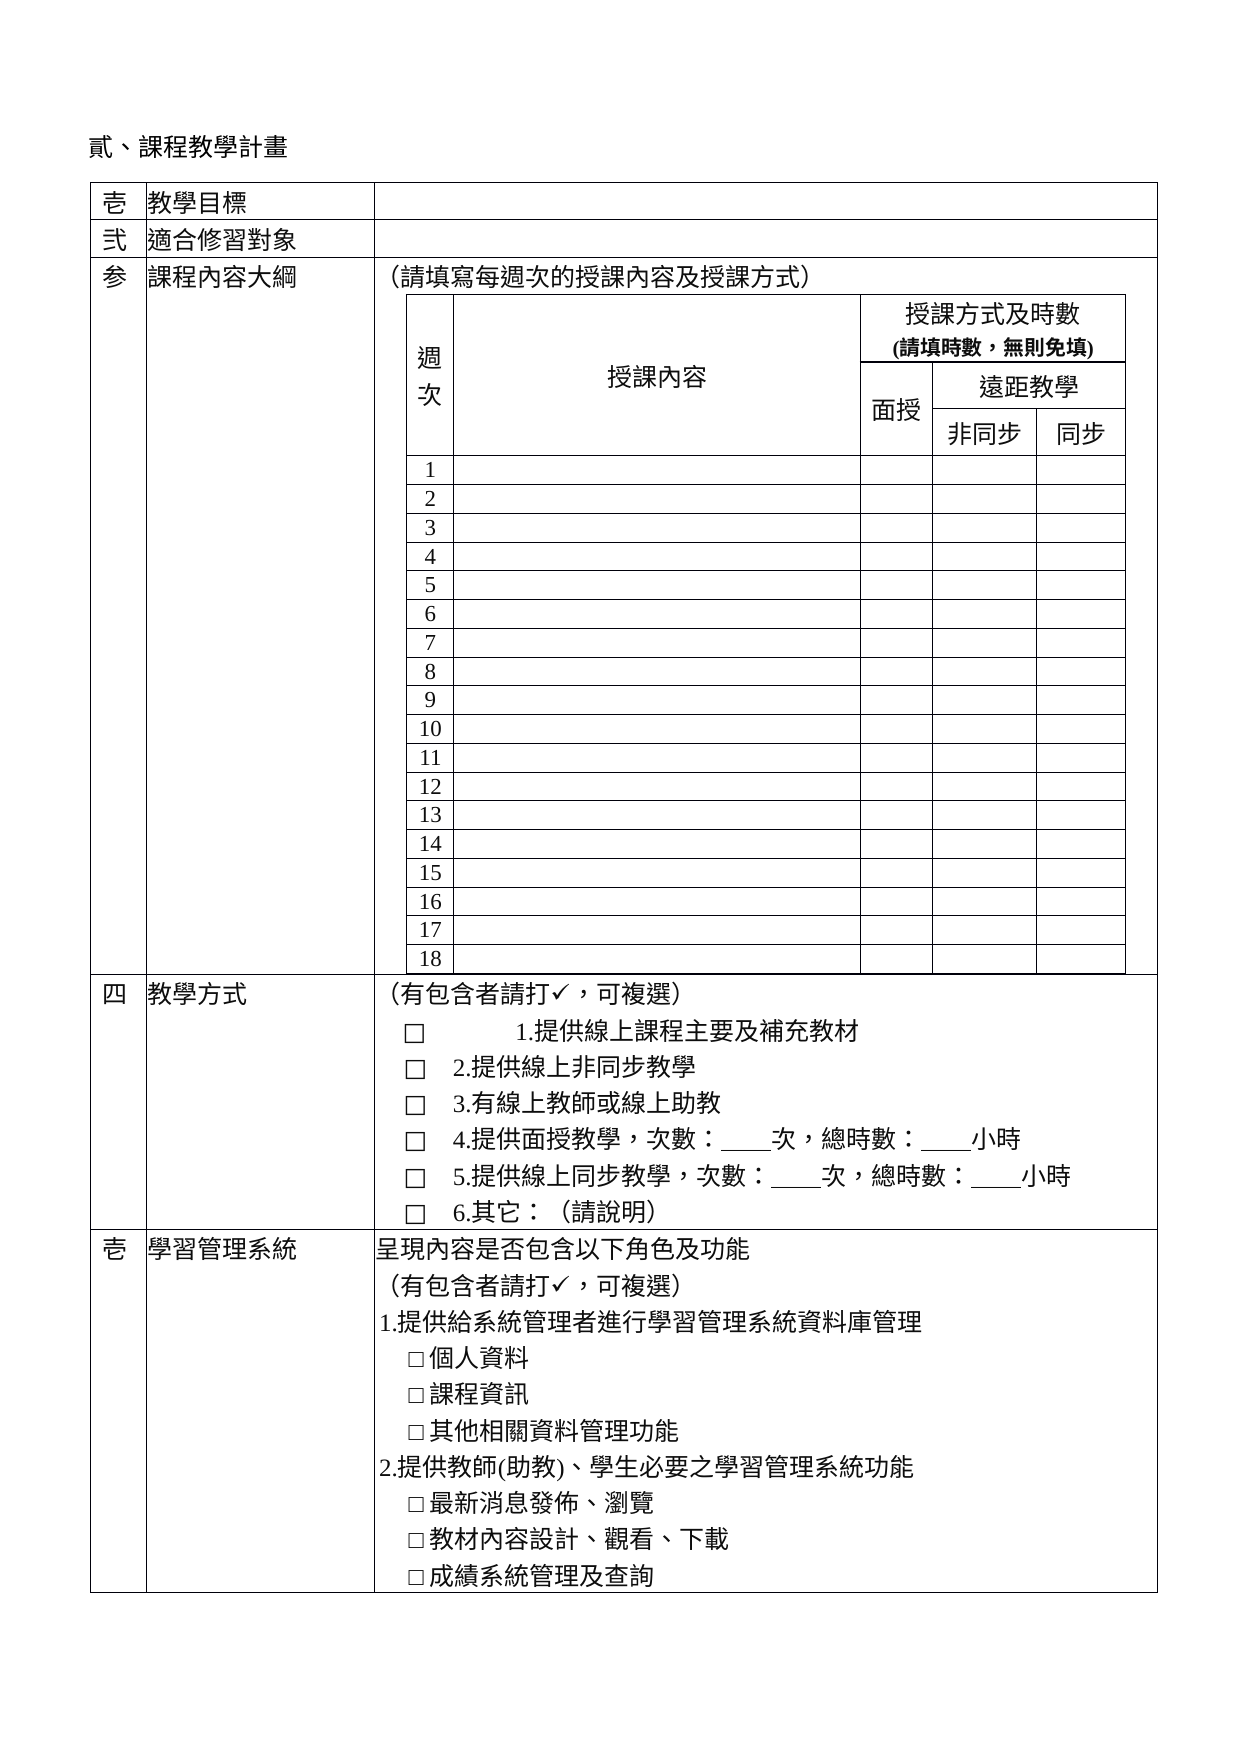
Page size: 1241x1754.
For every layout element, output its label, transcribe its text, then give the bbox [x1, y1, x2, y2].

table_cell [454, 686, 860, 714]
table_cell 3 [407, 514, 453, 542]
table_cell [1037, 600, 1125, 628]
table_cell [454, 801, 860, 829]
table_cell 18 [407, 945, 453, 973]
table_cell [933, 773, 1036, 800]
table_cell [933, 629, 1036, 657]
table_cell [933, 571, 1036, 599]
table_cell [454, 773, 860, 800]
table_cell [861, 456, 932, 484]
table_cell 15 [407, 859, 453, 887]
table_cell [861, 543, 932, 570]
table_cell [1037, 456, 1125, 484]
table_cell [454, 830, 860, 858]
table_cell [1037, 859, 1125, 887]
table_header 授課方式及時數 (請填時數，無則免填) [861, 295, 1125, 361]
table_cell [933, 600, 1036, 628]
table_cell [454, 859, 860, 887]
table_cell [454, 456, 860, 484]
table_cell 面授 [861, 363, 932, 455]
table_cell [1037, 686, 1125, 714]
table_cell [1037, 830, 1125, 858]
table_cell [454, 888, 860, 915]
table_cell [861, 945, 932, 973]
table_cell 14 [407, 830, 453, 858]
table_cell [454, 744, 860, 772]
table_cell [933, 888, 1036, 915]
table_header [91, 183, 146, 219]
table_cell [91, 220, 146, 257]
text 貳、課程教學計畫 [89, 127, 1152, 163]
table_cell [861, 859, 932, 887]
table_header 教學目標 [147, 183, 374, 219]
table_cell 學習管理系統 [147, 1230, 374, 1592]
table_cell 非同步 [933, 409, 1036, 455]
table_cell [454, 571, 860, 599]
table_cell [454, 658, 860, 685]
table_cell [933, 830, 1036, 858]
table_cell [933, 801, 1036, 829]
table_cell [861, 658, 932, 685]
table_cell [933, 916, 1036, 944]
table_cell 17 [407, 916, 453, 944]
table_cell [1037, 629, 1125, 657]
table_cell [1037, 543, 1125, 570]
table_cell [454, 514, 860, 542]
table_cell [454, 485, 860, 513]
table_cell [861, 629, 932, 657]
table_cell [933, 859, 1036, 887]
table_cell [1037, 773, 1125, 800]
table_cell [1037, 916, 1125, 944]
table_cell [1037, 571, 1125, 599]
table_cell [861, 801, 932, 829]
table_cell 8 [407, 658, 453, 685]
table_cell [454, 543, 860, 570]
table_cell [375, 220, 1157, 257]
table_cell [454, 600, 860, 628]
table_cell [861, 916, 932, 944]
table_cell [1037, 715, 1125, 743]
table_cell [454, 916, 860, 944]
table_cell 12 [407, 773, 453, 800]
table_header [375, 183, 1157, 219]
table_cell [1037, 888, 1125, 915]
table_cell 呈現內容是否包含以下角色及功能 （有包含者請打，可複選） 1.提供給系統管理者進行學習管理系統資料庫管理 □ 個人資料 □ 課程資訊 □ 其他相關資料管理功能 2.提供教師(助教)、學生必要之學習管理系統功能 □ 最新消息發佈、瀏覽 □ 教材內容設計、觀看、下載 □ 成績系統管理及查詢 [375, 1230, 1157, 1592]
table_header 週次 [407, 295, 453, 455]
table_cell 4 [407, 543, 453, 570]
table_cell [454, 715, 860, 743]
table_cell [1037, 658, 1125, 685]
table_cell [861, 571, 932, 599]
table_cell 7 [407, 629, 453, 657]
table_cell [1037, 945, 1125, 973]
table_cell 同步 [1037, 409, 1125, 455]
table_cell [933, 543, 1036, 570]
table_cell [91, 1230, 146, 1592]
table_cell [454, 629, 860, 657]
table_cell [933, 485, 1036, 513]
table_cell 2 [407, 485, 453, 513]
table_cell 課程內容大綱 [147, 258, 374, 974]
table_header 授課內容 [454, 295, 860, 455]
table_cell 9 [407, 686, 453, 714]
table_cell [454, 945, 860, 973]
table_cell 10 [407, 715, 453, 743]
table_cell [933, 514, 1036, 542]
table_cell [861, 888, 932, 915]
table_cell [91, 975, 146, 1229]
table_cell 1 [407, 456, 453, 484]
table_cell [861, 744, 932, 772]
table_cell [861, 715, 932, 743]
table_cell [861, 600, 932, 628]
table_cell [861, 686, 932, 714]
table_cell [933, 686, 1036, 714]
table_cell 13 [407, 801, 453, 829]
table_cell 11 [407, 744, 453, 772]
table_cell 5 [407, 571, 453, 599]
table_cell [1037, 744, 1125, 772]
table_cell [861, 485, 932, 513]
table_cell [1037, 485, 1125, 513]
table_cell （請填寫每週次的授課內容及授課方式） [375, 258, 1157, 974]
table_cell 16 [407, 888, 453, 915]
table_cell 教學方式 [147, 975, 374, 1229]
table_cell [933, 945, 1036, 973]
table_cell [1037, 801, 1125, 829]
table_cell [933, 715, 1036, 743]
table_cell [933, 658, 1036, 685]
table_cell 6 [407, 600, 453, 628]
table_cell 適合修習對象 [147, 220, 374, 257]
table_cell （有包含者請打，可複選） 1.提供線上課程主要及補充教材 2.提供線上非同步教學 3.有線上教師或線上助教 4.提供面授教學，次數：＿＿次，總時數：＿＿小時 5.提供線上同步教學，次數：＿＿次，總時數：＿＿小時 6.其它：（請說明） [375, 975, 1157, 1229]
table_cell [861, 773, 932, 800]
table_cell [1037, 514, 1125, 542]
table_cell [91, 258, 146, 974]
table_cell [861, 514, 932, 542]
table_cell [933, 456, 1036, 484]
table_cell 遠距教學 [933, 363, 1125, 408]
table_cell [861, 830, 932, 858]
table_cell [933, 744, 1036, 772]
